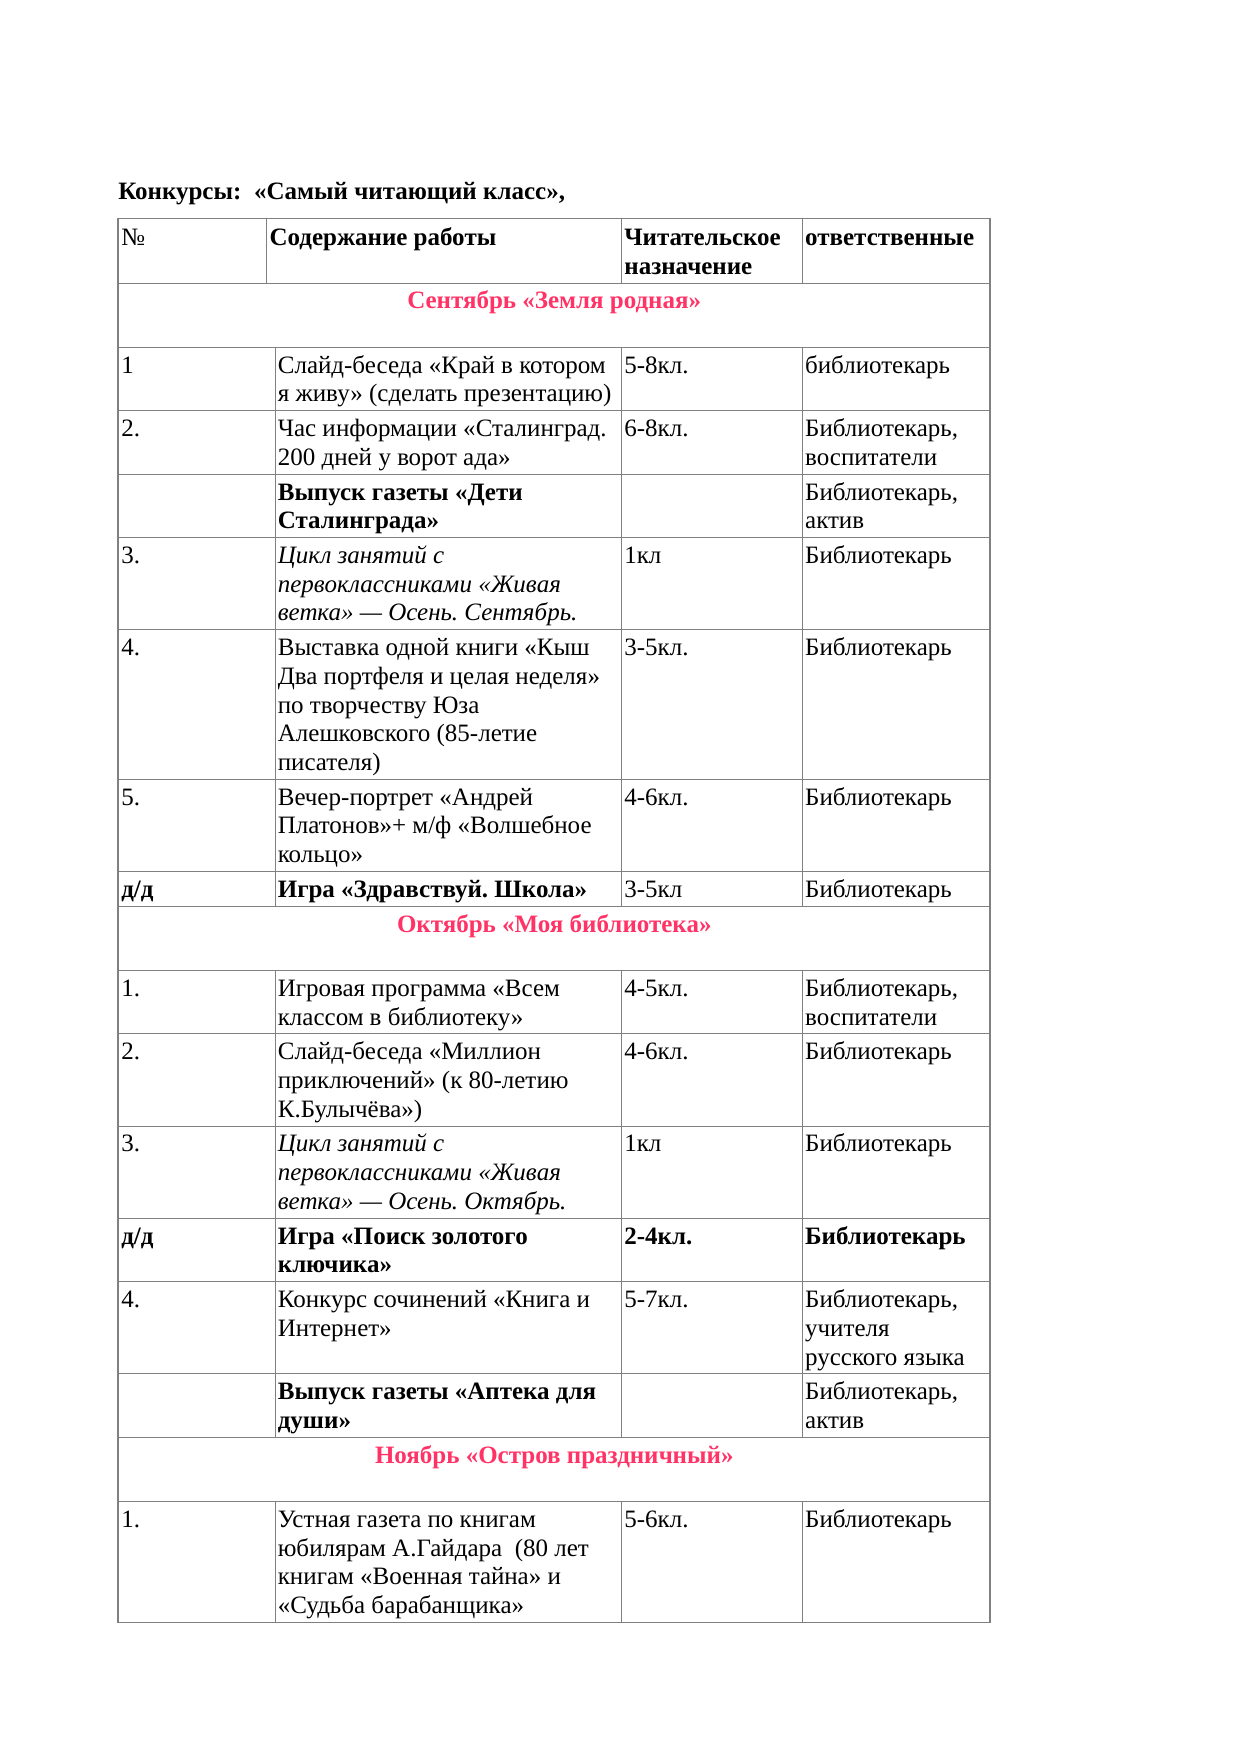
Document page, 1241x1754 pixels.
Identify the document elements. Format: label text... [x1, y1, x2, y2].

table_cell Библиотекарь [803, 780, 989, 871]
table_cell Слайд-беседа «Край в котором я живу» (сделать презентацию) [276, 348, 621, 410]
text Конкурсы: «Самый читающий класс», [118, 176, 1122, 205]
table_cell Цикл занятий с первоклассниками «Живая ветка» — Осень. Октябрь. [276, 1127, 621, 1218]
table_cell [622, 475, 802, 537]
table_cell Библиотекарь [803, 1219, 989, 1281]
table_cell 4-5кл. [622, 971, 802, 1033]
table_cell Библиотекарь, актив [803, 475, 989, 537]
table_cell 2. [119, 1034, 275, 1126]
table_cell библиотекарь [803, 348, 989, 410]
table_header ответственные [803, 219, 989, 282]
table_cell 6-8кл. [622, 411, 802, 473]
table_cell 4-6кл. [622, 780, 802, 871]
table_cell Библиотекарь, учителя русского языка [803, 1282, 989, 1373]
table_cell 5-7кл. [622, 1282, 802, 1373]
table_cell 5. [119, 780, 275, 871]
table_cell Ноябрь «Остров праздничный» [119, 1438, 989, 1501]
table_cell 3-5кл [622, 872, 802, 906]
table_header № [119, 219, 266, 282]
table_cell 5-6кл. [622, 1502, 802, 1622]
table_header Содержание работы [267, 219, 621, 282]
table_cell 5-8кл. [622, 348, 802, 410]
table_cell 1кл [622, 1127, 802, 1218]
table_cell 2. [119, 411, 275, 473]
table_cell Цикл занятий с первоклассниками «Живая ветка» — Осень. Сентябрь. [276, 538, 621, 629]
table_cell Выпуск газеты «Дети Сталинграда» [276, 475, 621, 537]
table_cell [119, 475, 275, 537]
table_cell Выставка одной книги «Кыш Два портфеля и целая неделя» по творчеству Юза Алешковского (85-летие писателя) [276, 630, 621, 779]
table_cell Игра «Поиск золотого ключика» [276, 1219, 621, 1281]
table_header Читательское назначение [622, 219, 802, 282]
table_cell Библиотекарь [803, 872, 989, 906]
table_cell 3. [119, 1127, 275, 1218]
table_cell Игра «Здравствуй. Школа» [276, 872, 621, 906]
table_cell 1кл [622, 538, 802, 629]
table_cell 1. [119, 971, 275, 1033]
table_cell 2-4кл. [622, 1219, 802, 1281]
table_cell Вечер-портрет «Андрей Платонов»+ м/ф «Волшебное кольцо» [276, 780, 621, 871]
table_cell Библиотекарь [803, 1502, 989, 1622]
table_cell Выпуск газеты «Аптека для души» [276, 1374, 621, 1437]
table_cell 3. [119, 538, 275, 629]
table_cell д/д [119, 872, 275, 906]
table_cell Библиотекарь [803, 630, 989, 779]
table_cell д/д [119, 1219, 275, 1281]
table_cell Библиотекарь, воспитатели [803, 411, 989, 473]
table_cell [622, 1374, 802, 1437]
table_cell Библиотекарь, актив [803, 1374, 989, 1437]
table_cell Слайд-беседа «Миллион приключений» (к 80-летию К.Булычёва») [276, 1034, 621, 1126]
table_cell Библиотекарь [803, 538, 989, 629]
table_cell 4. [119, 1282, 275, 1373]
table_cell Игровая программа «Всем классом в библиотеку» [276, 971, 621, 1033]
table_cell Октябрь «Моя библиотека» [119, 907, 989, 970]
table_cell 4. [119, 630, 275, 779]
table_cell [119, 1374, 275, 1437]
table_cell Конкурс сочинений «Книга и Интернет» [276, 1282, 621, 1373]
table_cell 3-5кл. [622, 630, 802, 779]
table_cell Сентябрь «Земля родная» [119, 284, 989, 347]
table_cell 4-6кл. [622, 1034, 802, 1126]
table_cell 1. [119, 1502, 275, 1622]
table_cell Устная газета по книгам юбилярам А.Гайдара (80 лет книгам «Военная тайна» и «Судьба барабанщика» [276, 1502, 621, 1622]
table_cell Библиотекарь [803, 1034, 989, 1126]
table_cell Библиотекарь, воспитатели [803, 971, 989, 1033]
table_cell Час информации «Сталинград. 200 дней у ворот ада» [276, 411, 621, 473]
table_cell 1 [119, 348, 275, 410]
table_cell Библиотекарь [803, 1127, 989, 1218]
